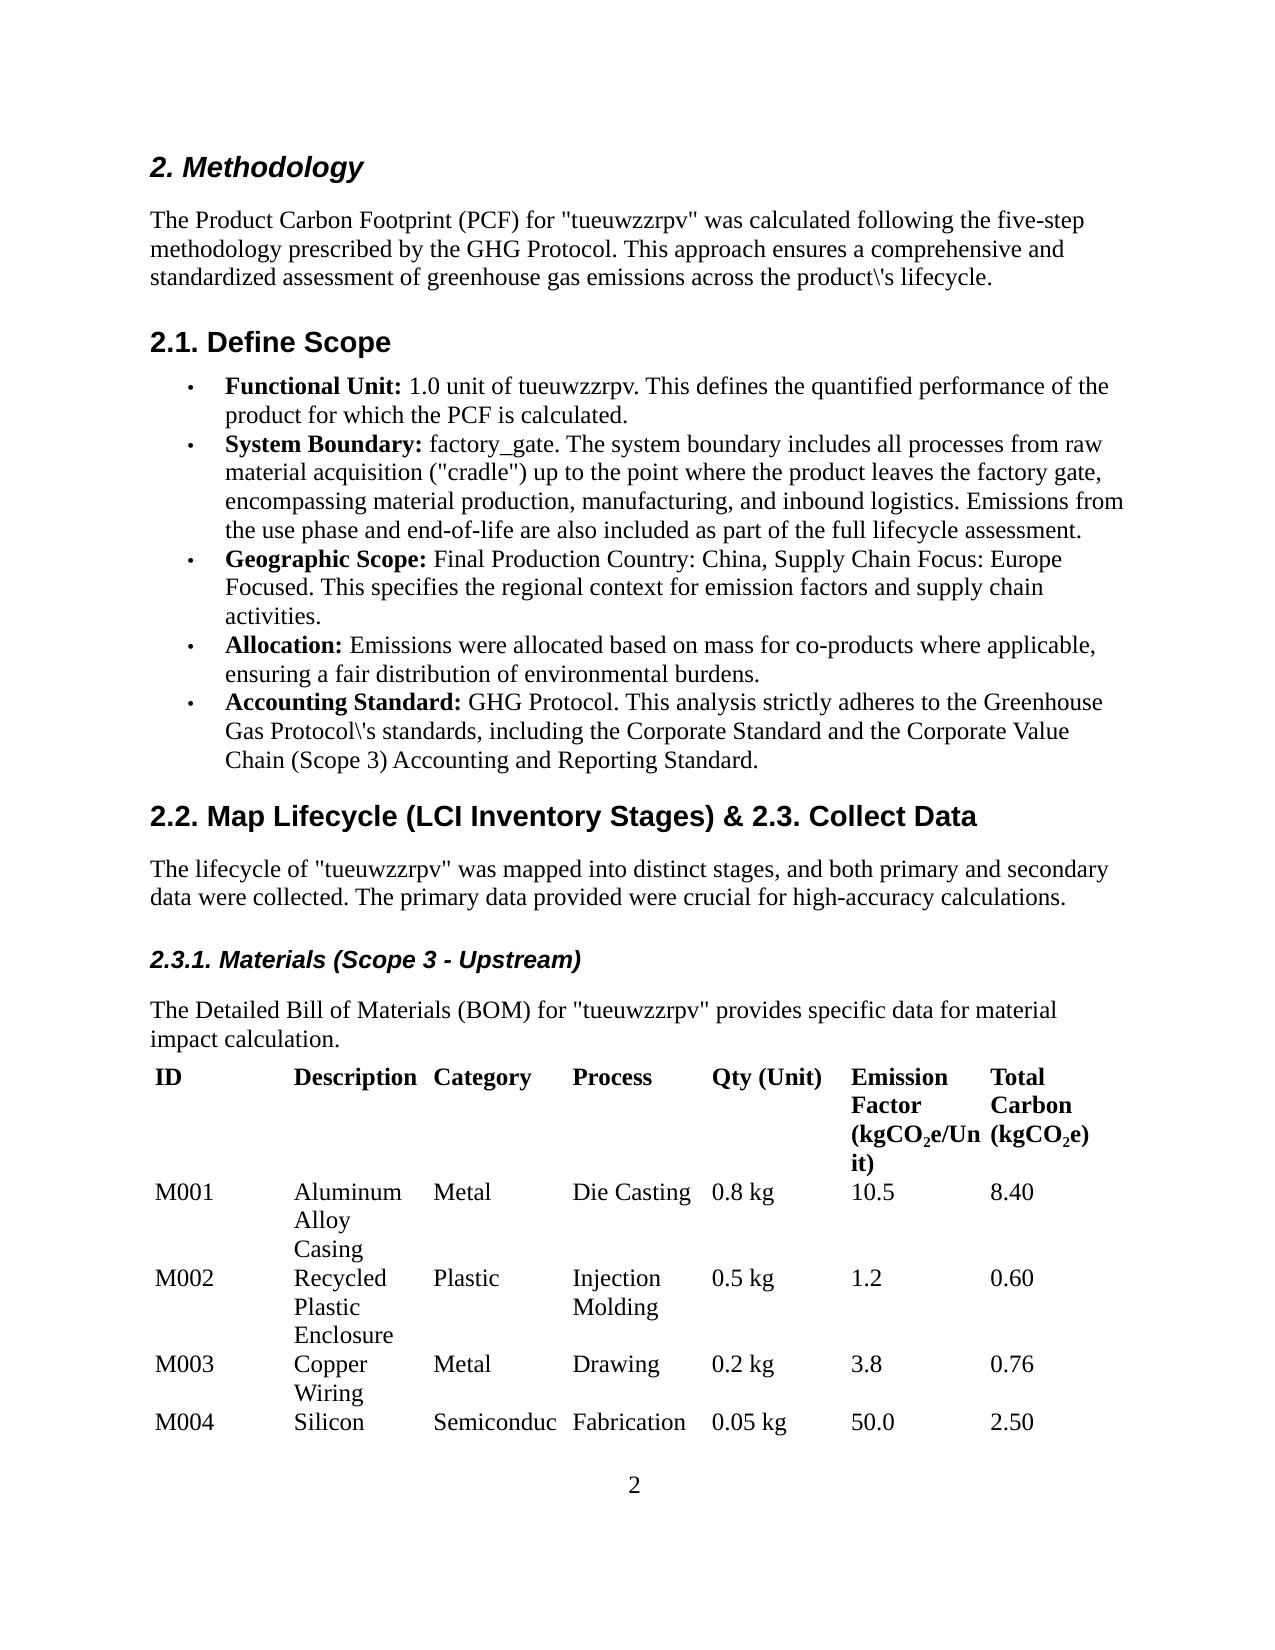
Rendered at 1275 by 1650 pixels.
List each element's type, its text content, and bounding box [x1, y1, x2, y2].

list Accounting Standard: GHG Protocol. This analysis strictly adheres to the Greenhouse Gas Protocol\'s standards, including the Corporate Standard and the Corporate Value Chain (Scope 3) Accounting and Reporting Standard. [187, 687, 1125, 774]
subtitle 2.2. Map Lifecycle (LCI Inventory Stages) & 2.3. Collect Data [150, 799, 1125, 832]
table_cell M002 [150, 1263, 289, 1349]
table_header Total Carbon (kgCO₂e) [986, 1062, 1125, 1177]
table_cell 8.40 [986, 1177, 1125, 1263]
table_cell 0.05 kg [707, 1407, 846, 1435]
table_cell Metal [429, 1177, 568, 1263]
table_header Emission Factor (kgCO₂e/Unit) [846, 1062, 986, 1177]
table_cell Silicon [289, 1407, 428, 1435]
table_cell 0.2 kg [707, 1349, 846, 1407]
table_cell Copper Wiring [289, 1349, 428, 1407]
table_cell Semiconduc [429, 1407, 568, 1435]
table_cell 0.5 kg [707, 1263, 846, 1349]
table_header Description [289, 1062, 428, 1177]
table_cell 2.50 [986, 1407, 1125, 1435]
table_cell Metal [429, 1349, 568, 1407]
table_cell Fabrication [568, 1407, 707, 1435]
table_cell M004 [150, 1407, 289, 1435]
table_cell 0.8 kg [707, 1177, 846, 1263]
subtitle 2.3.1. Materials (Scope 3 - Upstream) [150, 945, 1125, 974]
list Allocation: Emissions were allocated based on mass for co-products where applicable, ensuring a fair distribution of environmental burdens. [187, 630, 1125, 687]
table_cell Plastic [429, 1263, 568, 1349]
list Functional Unit: 1.0 unit of tueuwzzrpv. This defines the quantified performance of the product for which the PCF is calculated. [187, 371, 1125, 429]
table_header ID [150, 1062, 289, 1177]
table_cell Injection Molding [568, 1263, 707, 1349]
table_cell 3.8 [846, 1349, 986, 1407]
text The lifecycle of "tueuwzzrpv" was mapped into distinct stages, and both primary and secondary data were collected. The primary data provided were crucial for high-accuracy calculations. [150, 854, 1125, 911]
text The Product Carbon Footprint (PCF) for "tueuwzzrpv" was calculated following the five-step methodology prescribed by the GHG Protocol. This approach ensures a comprehensive and standardized assessment of greenhouse gas emissions across the product\'s lifecycle. [150, 205, 1125, 291]
table_cell Aluminum Alloy Casing [289, 1177, 428, 1263]
table_cell Die Casting [568, 1177, 707, 1263]
table_cell M003 [150, 1349, 289, 1407]
table_cell Drawing [568, 1349, 707, 1407]
text The Detailed Bill of Materials (BOM) for "tueuwzzrpv" provides specific data for material impact calculation. [150, 995, 1125, 1053]
table_cell 1.2 [846, 1263, 986, 1349]
table_header Category [429, 1062, 568, 1177]
table_cell 0.76 [986, 1349, 1125, 1407]
list Geographic Scope: Final Production Country: China, Supply Chain Focus: Europe Focused. This specifies the regional context for emission factors and supply chain activities. [187, 544, 1125, 630]
table_cell 50.0 [846, 1407, 986, 1435]
table_cell M001 [150, 1177, 289, 1263]
subtitle 2. Methodology [150, 150, 1125, 183]
table_header Process [568, 1062, 707, 1177]
table_cell 10.5 [846, 1177, 986, 1263]
list System Boundary: factory_gate. The system boundary includes all processes from raw material acquisition ("cradle") up to the point where the product leaves the factory gate, encompassing material production, manufacturing, and inbound logistics. Emissions from the use phase and end-of-life are also included as part of the full lifecycle assessment. [187, 429, 1125, 544]
subtitle 2.1. Define Scope [150, 325, 1125, 359]
table_cell Recycled Plastic Enclosure [289, 1263, 428, 1349]
table_cell 0.60 [986, 1263, 1125, 1349]
table_header Qty (Unit) [707, 1062, 846, 1177]
